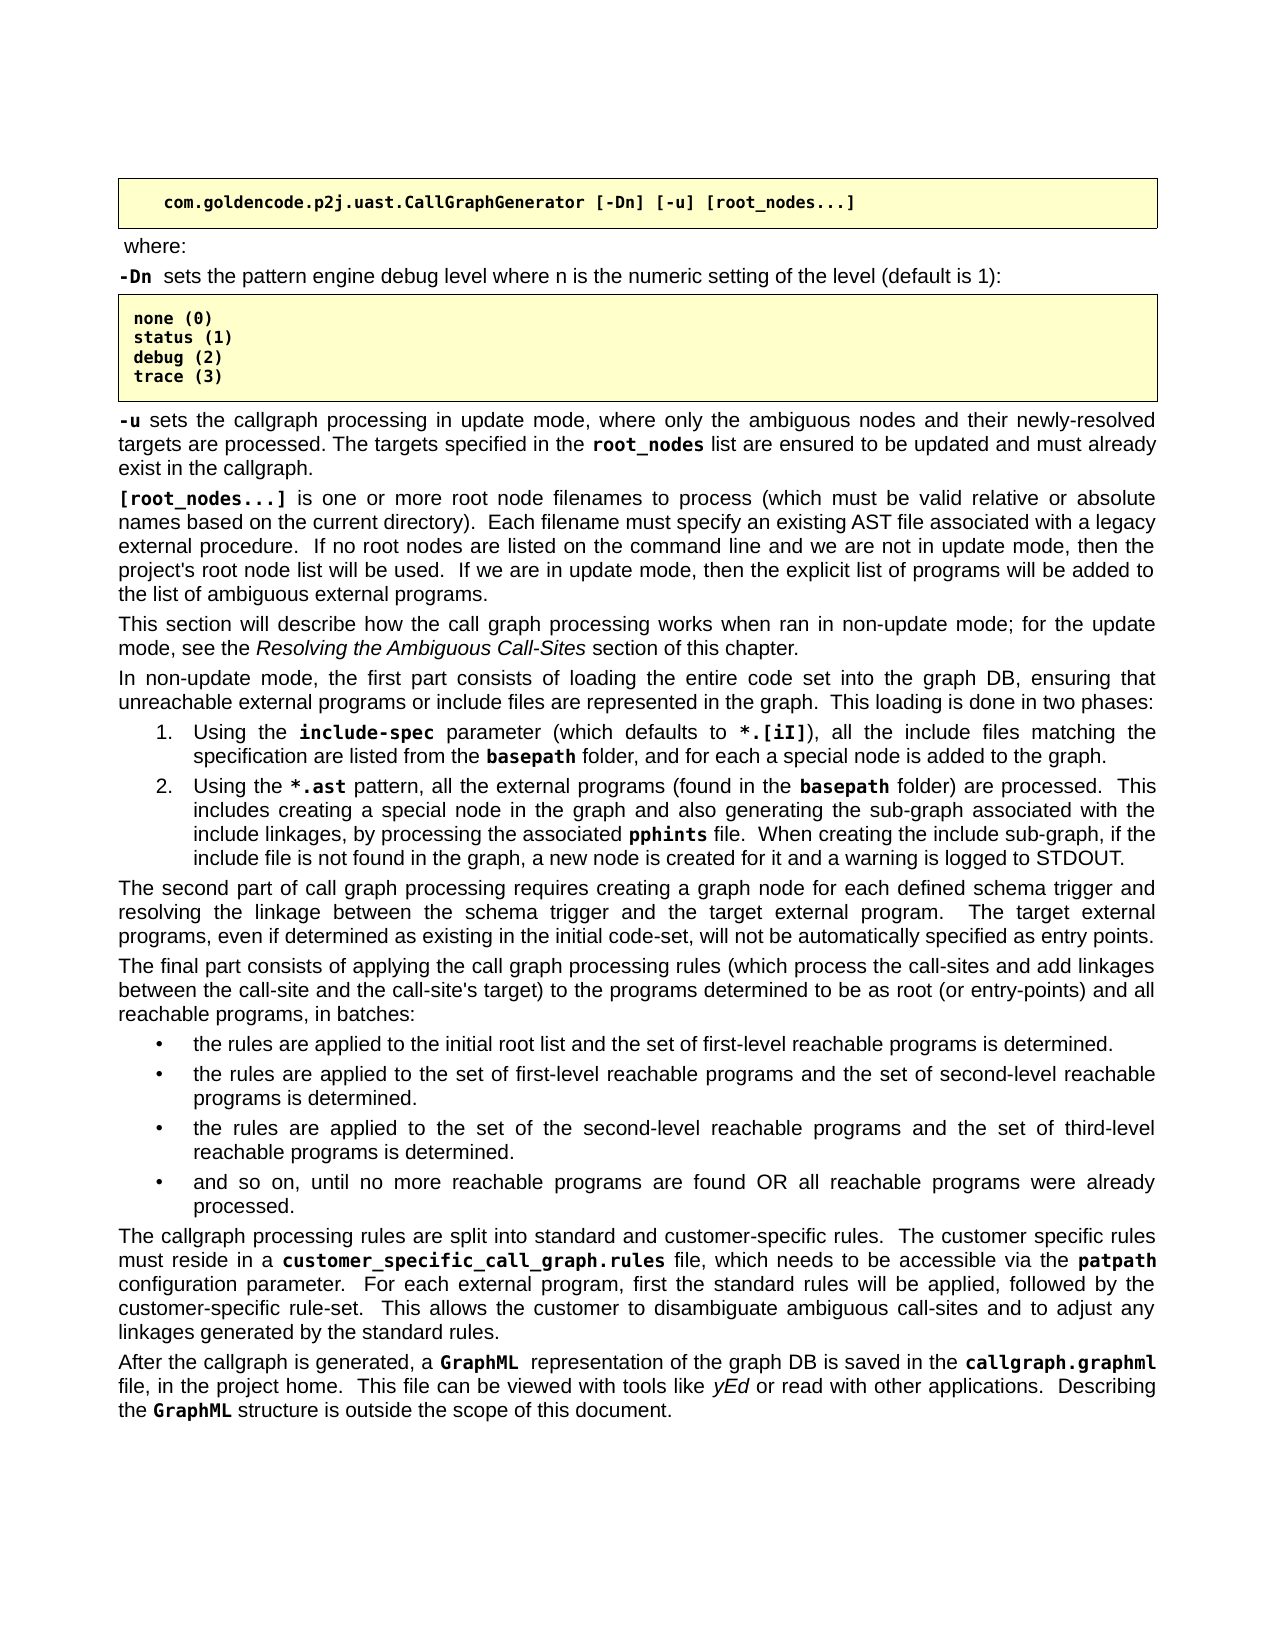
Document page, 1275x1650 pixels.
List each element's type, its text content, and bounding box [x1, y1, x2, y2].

text The second part of call graph processing requires creating a graph node for each defined schema trigger and resolving the linkage between the schema trigger and the target external program. The target external programs, even if determined as existing in the initial code-set, will not be automatically specified as entry points. [118, 876, 1157, 948]
text The final part consists of applying the call graph processing rules (which process the call-sites and add linkages between the call-site and the call-site's target) to the programs determined to be as root (or entry-points) and all reachable programs, in batches: [118, 954, 1157, 1026]
text debug (2) [119, 333, 1157, 352]
text [root_nodes...] is one or more root node filenames to process (which must be valid relative or absolute names based on the current directory). Each filename must specify an existing AST file associated with a legacy external procedure. If no root nodes are listed on the command line and we are not in update mode, then the project's root node list will be used. If we are in update mode, then the explicit list of programs will be added to the list of ambiguous external programs. [118, 486, 1157, 606]
list the rules are applied to the initial root list and the set of first-level reachable programs is determined. [156, 1032, 1157, 1056]
text After the callgraph is generated, a GraphML representation of the graph DB is saved in the callgraph.graphml file, in the project home. This file can be viewed with tools like yEd or read with other applications. Describing the GraphML structure is outside the scope of this document. [118, 1350, 1157, 1422]
text trace (3) [119, 352, 1157, 401]
list and so on, until no more reachable programs are found OR all reachable programs were already processed. [156, 1170, 1157, 1218]
text -u sets the callgraph processing in update mode, where only the ambiguous nodes and their newly-resolved targets are processed. The targets specified in the root_nodes list are ensured to be updated and must already exist in the callgraph. [118, 408, 1157, 480]
text none (0) [119, 295, 1157, 313]
list Using the include-spec parameter (which defaults to *.[iI]), all the include files matching the specification are listed from the basepath folder, and for each a special node is added to the graph. [156, 719, 1157, 768]
list the rules are applied to the set of first-level reachable programs and the set of second-level reachable programs is determined. [156, 1062, 1157, 1110]
text The callgraph processing rules are split into standard and customer-specific rules. The customer specific rules must reside in a customer_specific_call_graph.rules file, which needs to be accessible via the patpath configuration parameter. For each external program, first the standard rules will be applied, followed by the customer-specific rule-set. This allows the customer to disambiguate ambiguous call-sites and to adjust any linkages generated by the standard rules. [118, 1224, 1157, 1344]
text status (1) [119, 313, 1157, 333]
text where: [118, 234, 1157, 258]
text This section will describe how the call graph processing works when ran in non-update mode; for the update mode, see the Resolving the Ambiguous Call-Sites section of this chapter. [118, 612, 1157, 659]
list the rules are applied to the set of the second-level reachable programs and the set of third-level reachable programs is determined. [156, 1116, 1157, 1164]
list Using the *.ast pattern, all the external programs (found in the basepath folder) are processed. This includes creating a special node in the graph and also generating the sub-graph associated with the include linkages, by processing the associated pphints file. When creating the include sub-graph, if the include file is not found in the graph, a new node is created for it and a warning is logged to STDOUT. [156, 774, 1157, 870]
text -Dn sets the pattern engine debug level where n is the numeric setting of the level (default is 1): [118, 264, 1157, 288]
text In non-update mode, the first part consists of loading the entire code set into the graph DB, ensuring that unreachable external programs or include files are represented in the graph. This loading is done in two phases: [118, 666, 1157, 713]
text com.goldencode.p2j.uast.CallGraphGenerator [-Dn] [-u] [root_nodes...] [119, 179, 1157, 228]
